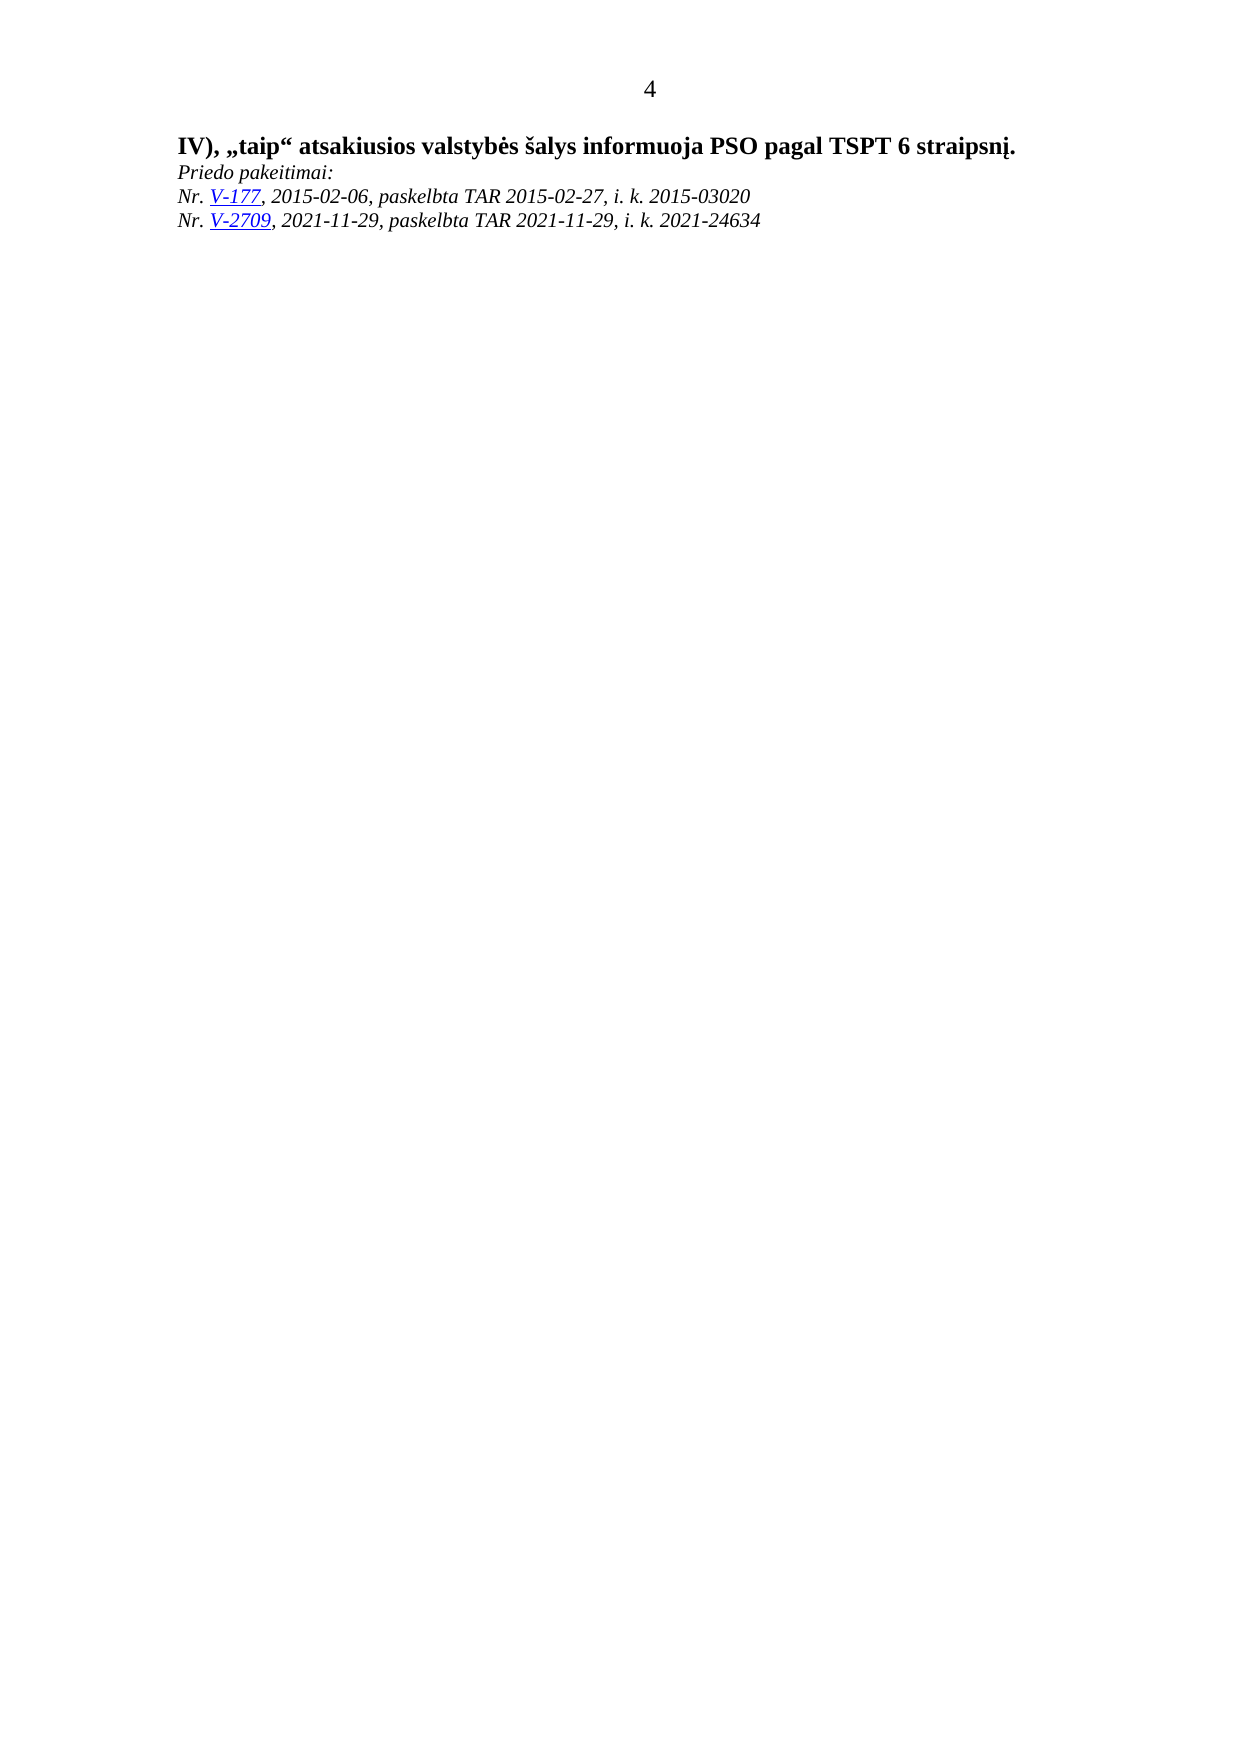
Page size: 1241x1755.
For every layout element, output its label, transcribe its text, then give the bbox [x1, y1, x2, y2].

text Nr. V-2709, 2021-11-29, paskelbta TAR 2021-11-29, i. k. 2021-24634 [177, 208, 1122, 232]
text Priedo pakeitimai: [177, 160, 1122, 184]
text IV), „taip“ atsakiusios valstybės šalys informuoja PSO pagal TSPT 6 straipsnį. [177, 131, 1122, 160]
text Nr. V-177, 2015-02-06, paskelbta TAR 2015-02-27, i. k. 2015-03020 [177, 184, 1122, 208]
